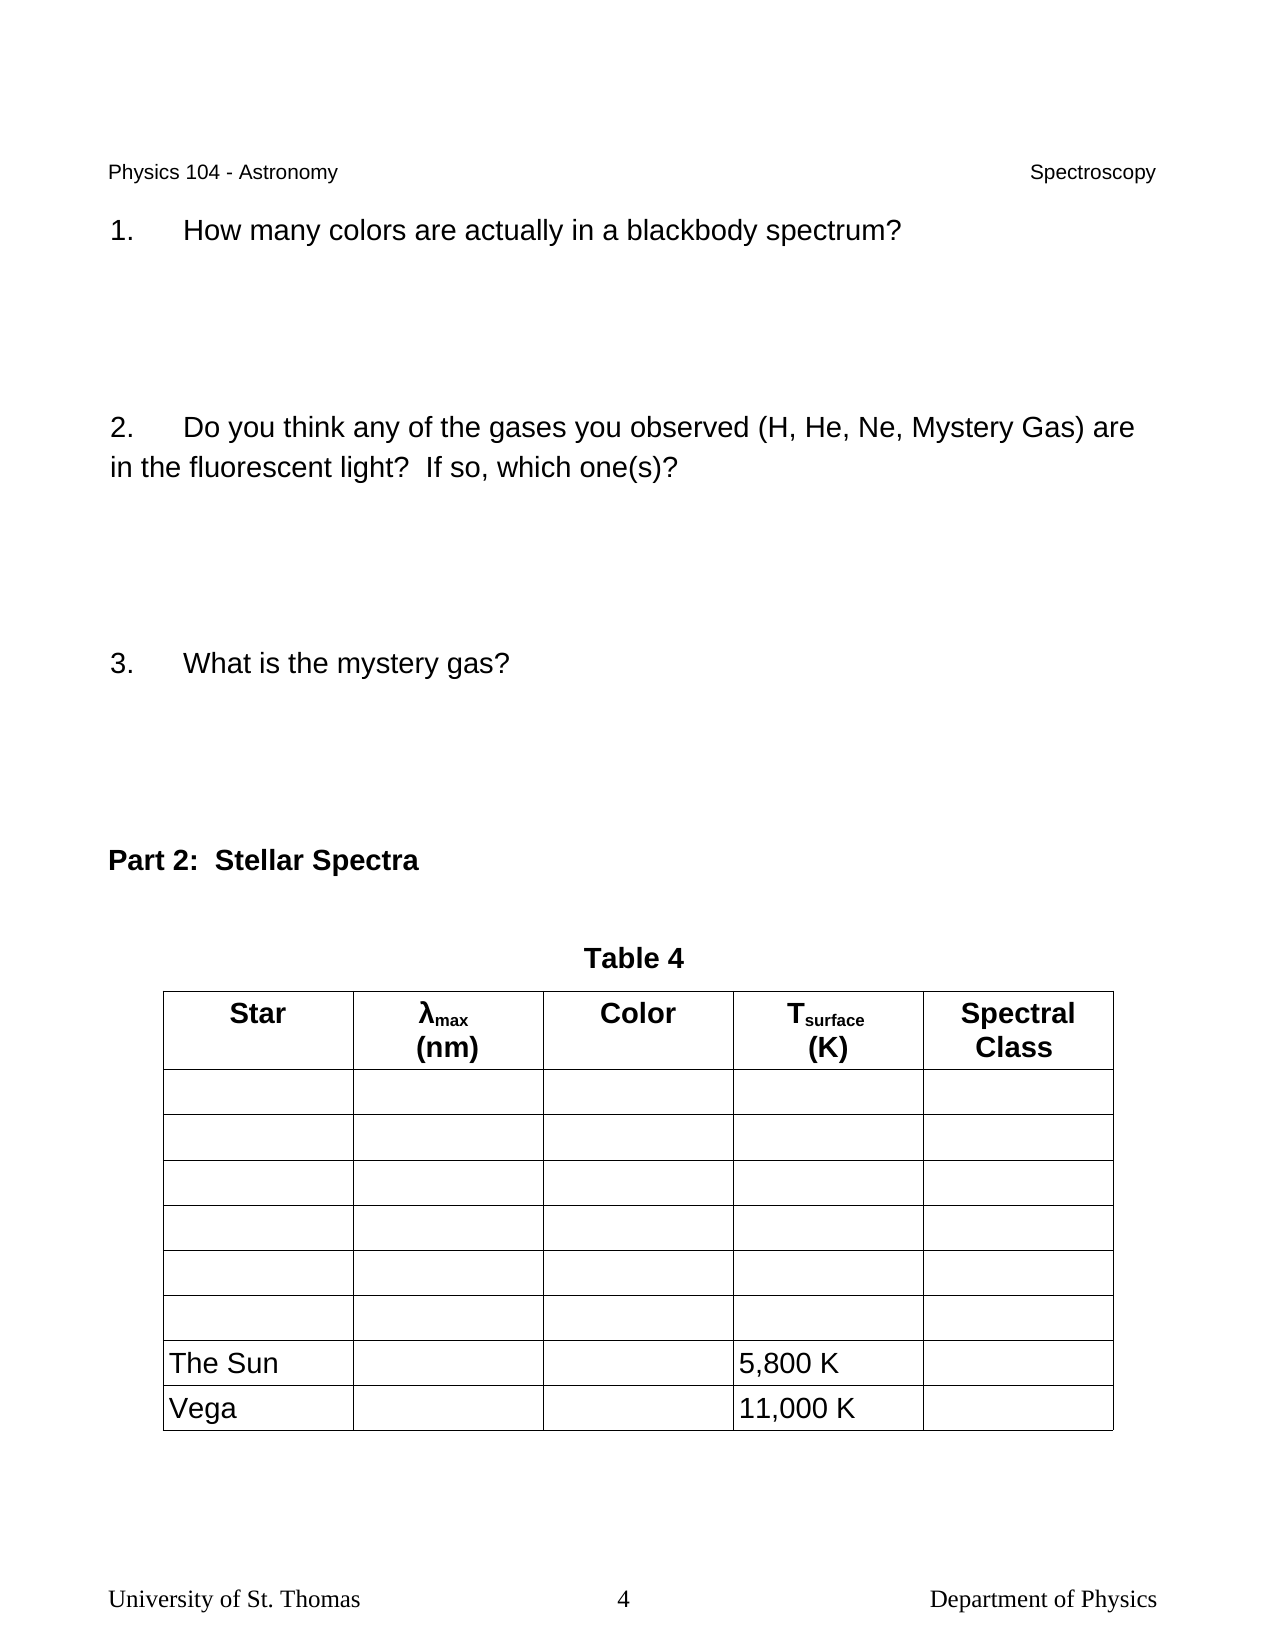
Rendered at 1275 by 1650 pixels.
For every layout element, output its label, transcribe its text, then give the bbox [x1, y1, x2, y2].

list Do you think any of the gases you observed (H, He, Ne, Mystery Gas) are in the fluorescent light? If so, which one(s)? [110, 409, 1159, 483]
table_cell [734, 1070, 923, 1114]
table_cell [924, 1161, 1113, 1204]
table_cell [924, 1296, 1113, 1340]
table_cell [734, 1296, 923, 1340]
table_header Tsurface (K) [734, 992, 923, 1069]
table_cell [354, 1386, 543, 1430]
table_cell [164, 1296, 353, 1340]
table_cell [544, 1115, 733, 1159]
table_cell [164, 1161, 353, 1204]
table_cell [544, 1070, 733, 1114]
table_cell 11,000 K [734, 1386, 923, 1430]
table_cell [164, 1251, 353, 1295]
table_cell [544, 1161, 733, 1204]
table_cell 5,800 K [734, 1341, 923, 1385]
table_cell [544, 1341, 733, 1385]
table_header λmax (nm) [354, 992, 543, 1069]
table_cell [734, 1161, 923, 1204]
table_cell [544, 1251, 733, 1295]
list What is the mystery gas? [110, 646, 1159, 680]
table_cell [734, 1251, 923, 1295]
table_header Color [544, 992, 733, 1069]
table_cell [544, 1296, 733, 1340]
text Table 4 [108, 941, 1159, 975]
table_cell [924, 1341, 1113, 1385]
table_cell [354, 1206, 543, 1250]
table_cell [544, 1386, 733, 1430]
table_cell [924, 1386, 1113, 1430]
table_cell [354, 1251, 543, 1295]
table_cell [164, 1206, 353, 1250]
table_header Star [164, 992, 353, 1069]
table_header Spectral Class [924, 992, 1113, 1069]
table_cell The Sun [164, 1341, 353, 1385]
table_cell [354, 1296, 543, 1340]
table_cell [354, 1341, 543, 1385]
table_cell [734, 1115, 923, 1159]
text Part 2: Stellar Spectra [108, 843, 1159, 877]
table_cell [354, 1161, 543, 1204]
table_cell [164, 1070, 353, 1114]
table_cell [734, 1206, 923, 1250]
table_cell [544, 1206, 733, 1250]
table_cell [924, 1206, 1113, 1250]
list How many colors are actually in a blackbody spectrum? [110, 213, 1159, 246]
table_cell [354, 1115, 543, 1159]
table_cell [924, 1070, 1113, 1114]
table_cell [354, 1070, 543, 1114]
table_cell [924, 1251, 1113, 1295]
table_cell [924, 1115, 1113, 1159]
table_cell Vega [164, 1386, 353, 1430]
table_cell [164, 1115, 353, 1159]
